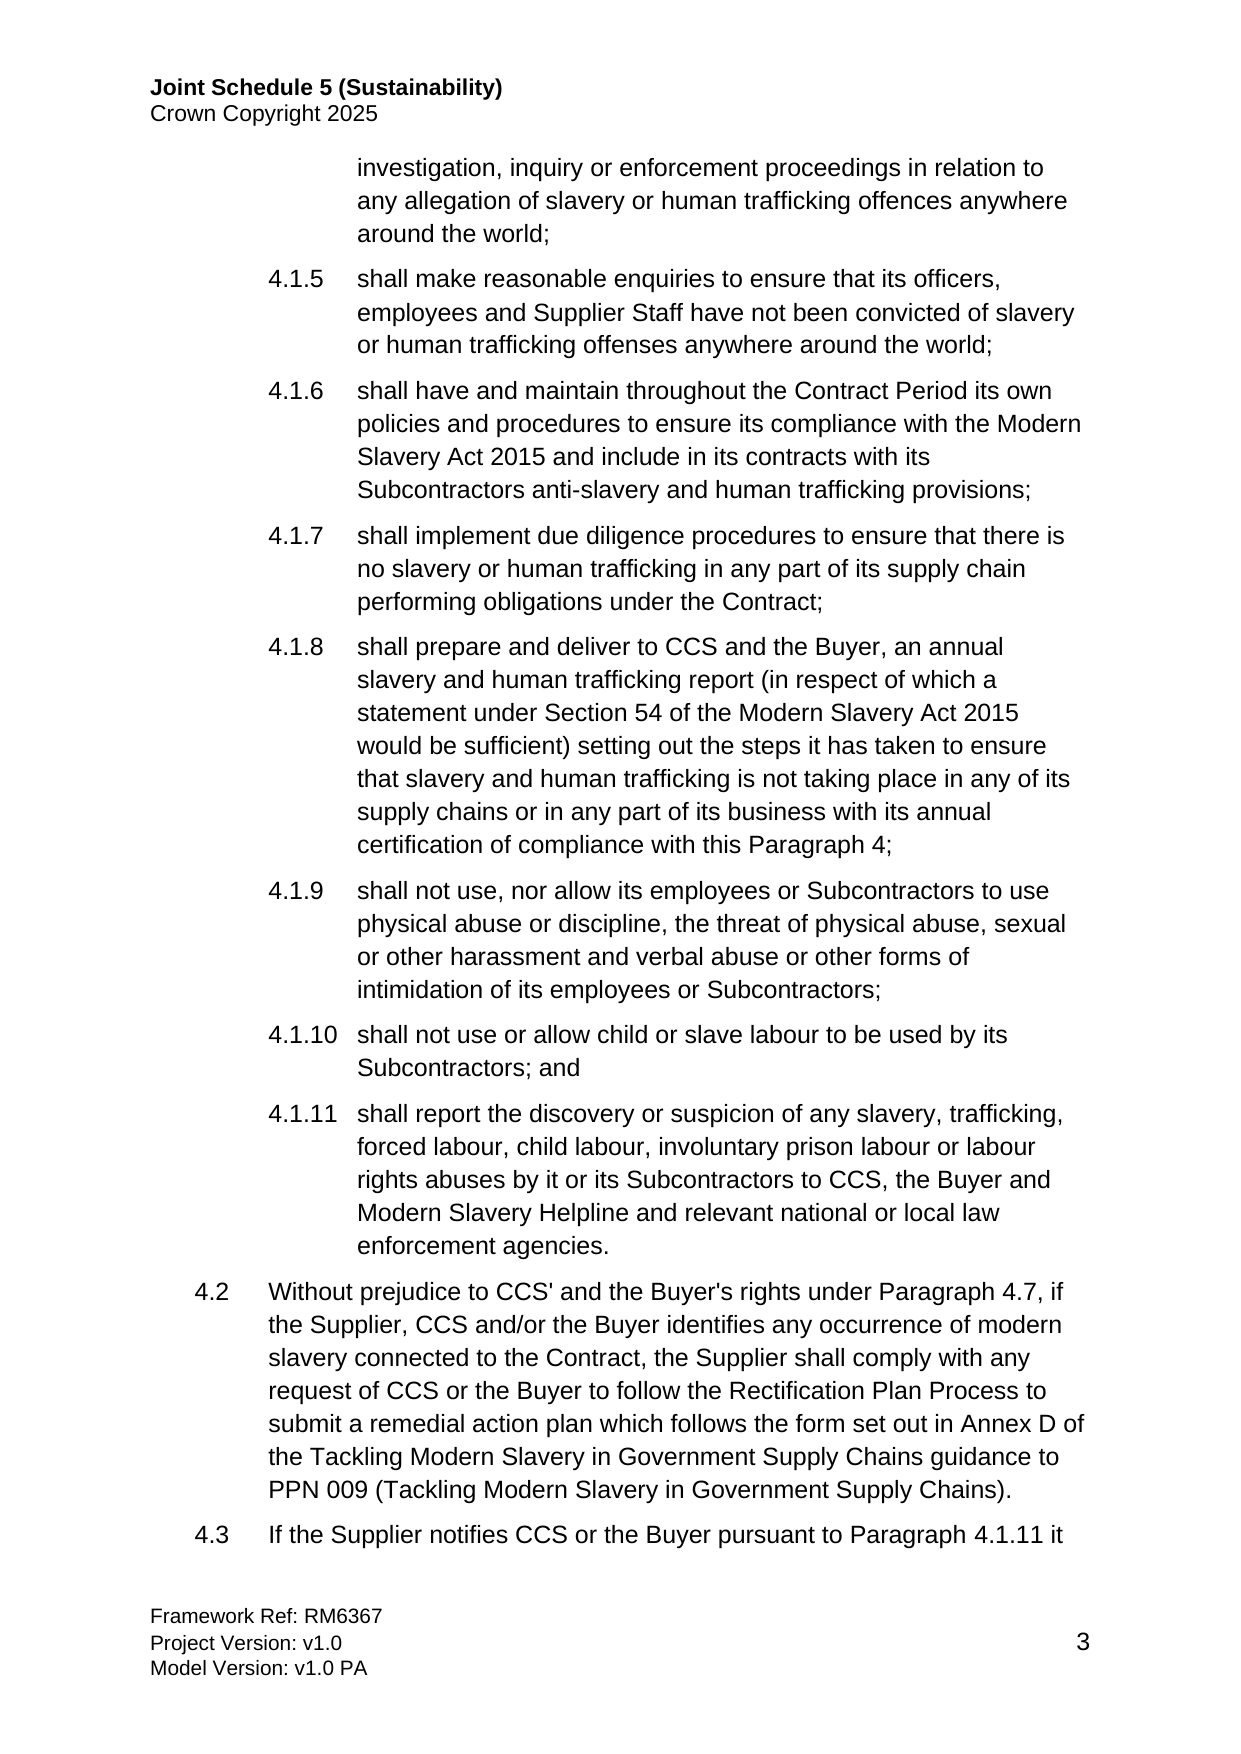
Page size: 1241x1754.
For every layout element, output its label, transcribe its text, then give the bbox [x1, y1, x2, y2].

list investigation, inquiry or enforcement proceedings in relation to any allegation of slavery or human trafficking offences anywhere around the world; [268, 153, 1090, 248]
list shall report the discovery or suspicion of any slavery, trafficking, forced labour, child labour, involuntary prison labour or labour rights abuses by it or its Subcontractors to CCS, the Buyer and Modern Slavery Helpline and relevant national or local law enforcement agencies. [268, 1099, 1090, 1260]
list Without prejudice to CCS' and the Buyer's rights under Paragraph 4.7, if the Supplier, CCS and/or the Buyer identifies any occurrence of modern slavery connected to the Contract, the Supplier shall comply with any request of CCS or the Buyer to follow the Rectification Plan Process to submit a remedial action plan which follows the form set out in Annex D of the Tackling Modern Slavery in Government Supply Chains guidance to PPN 009 (Tackling Modern Slavery in Government Supply Chains). [194, 1277, 1090, 1503]
list shall have and maintain throughout the Contract Period its own policies and procedures to ensure its compliance with the Modern Slavery Act 2015 and include in its contracts with its Subcontractors anti-slavery and human trafficking provisions; [268, 376, 1090, 504]
list shall not use, nor allow its employees or Subcontractors to use physical abuse or discipline, the threat of physical abuse, sexual or other harassment and verbal abuse or other forms of intimidation of its employees or Subcontractors; [268, 876, 1090, 1004]
list If the Supplier notifies CCS or the Buyer pursuant to Paragraph 4.1.11 it [194, 1520, 1090, 1549]
list shall implement due diligence procedures to ensure that there is no slavery or human trafficking in any part of its supply chain performing obligations under the Contract; [268, 521, 1090, 615]
list shall make reasonable enquiries to ensure that its officers, employees and Supplier Staff have not been convicted of slavery or human trafficking offenses anywhere around the world; [268, 264, 1090, 359]
list shall not use or allow child or slave labour to be used by its Subcontractors; and [268, 1020, 1090, 1082]
list shall prepare and deliver to CCS and the Buyer, an annual slavery and human trafficking report (in respect of which a statement under Section 54 of the Modern Slavery Act 2015 would be sufficient) setting out the steps it has taken to ensure that slavery and human trafficking is not taking place in any of its supply chains or in any part of its business with its annual certification of compliance with this Paragraph 4; [268, 632, 1090, 859]
